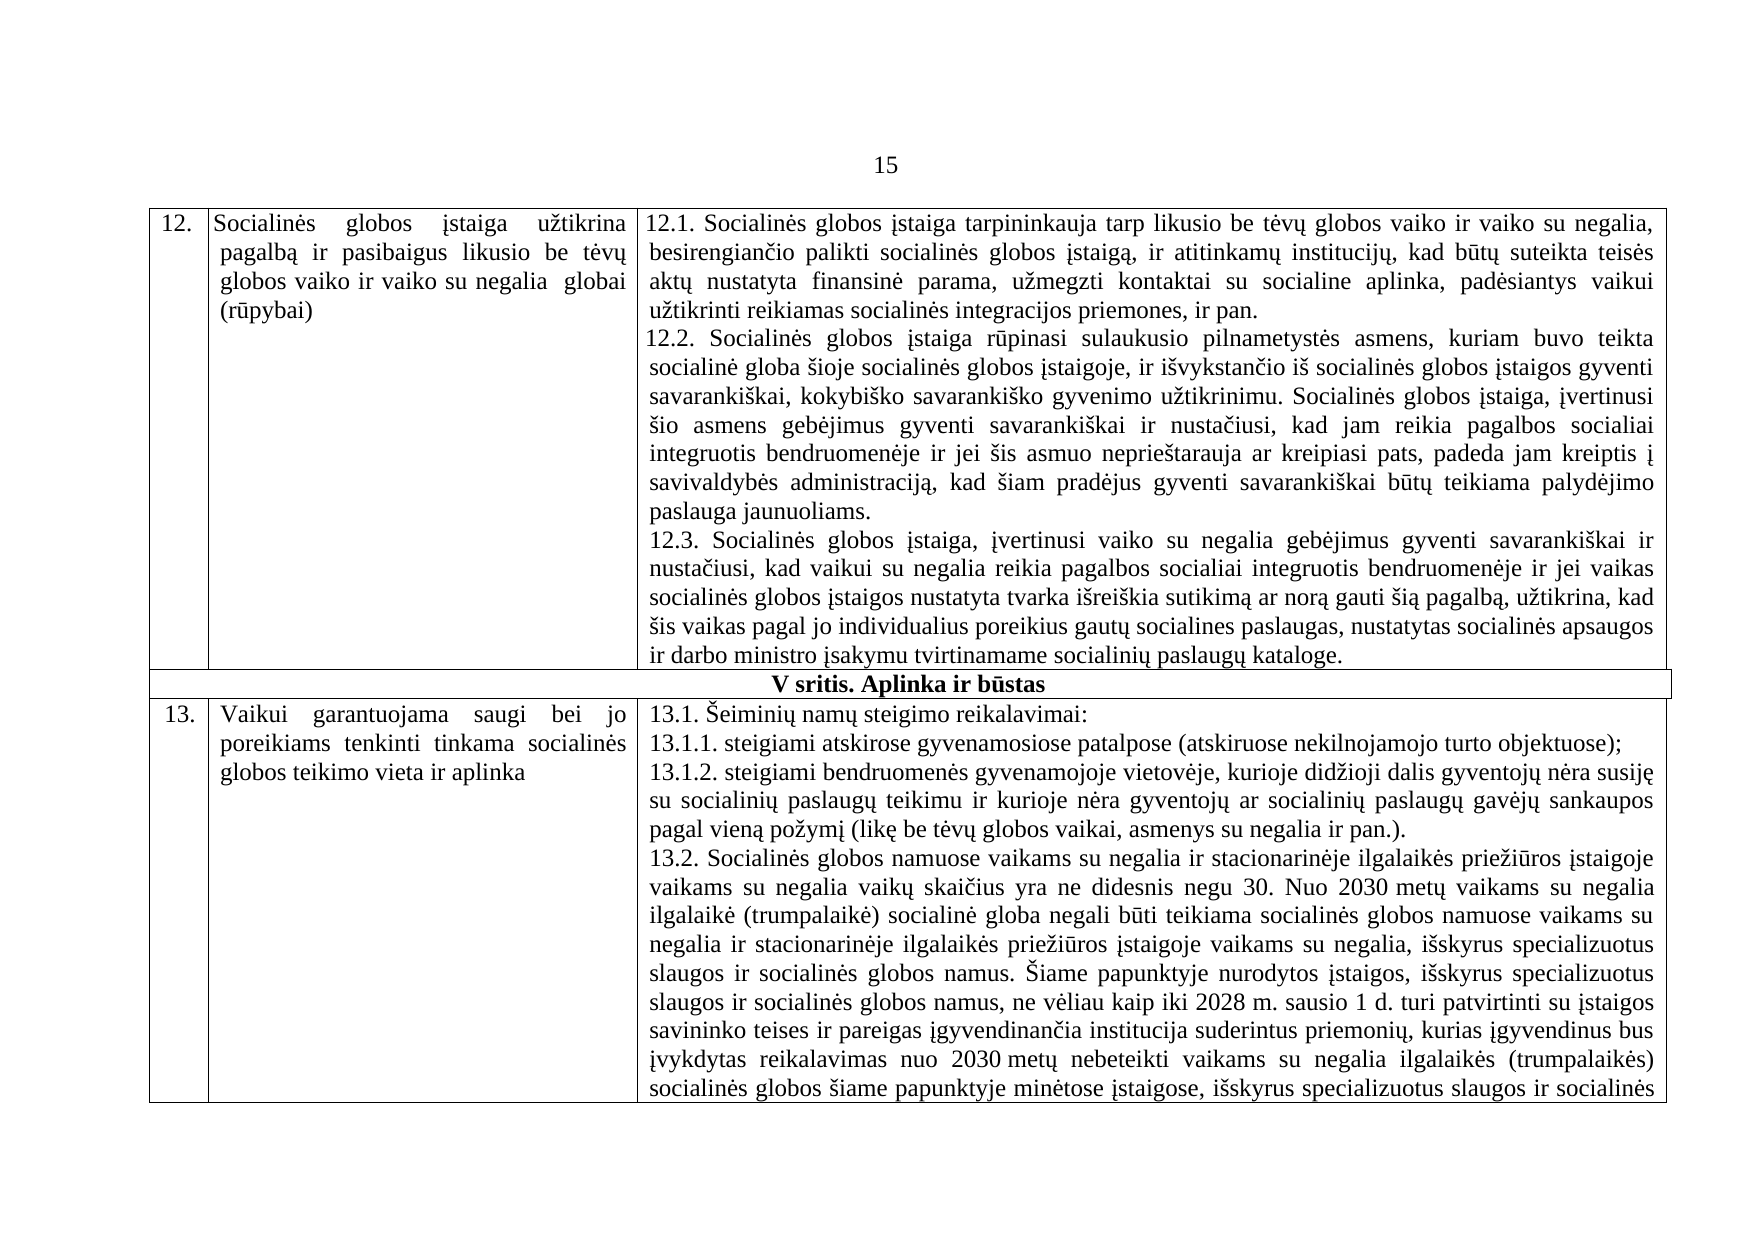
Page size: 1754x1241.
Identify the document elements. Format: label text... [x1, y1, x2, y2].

table_cell [1667, 699, 1671, 1102]
table_cell Socialinės globos įstaiga užtikrina pagalbą ir pasibaigus likusio be tėvų globos vaiko ir vaiko su negalia globai (rūpybai) [209, 209, 637, 668]
table_cell [1667, 208, 1671, 668]
table_cell 12.1. Socialinės globos įstaiga tarpininkauja tarp likusio be tėvų globos vaiko ir vaiko su negalia, besirengiančio palikti socialinės globos įstaigą, ir atitinkamų institucijų, kad būtų suteikta teisės aktų nustatyta finansinė parama, užmegzti kontaktai su socialine aplinka, padėsiantys vaikui užtikrinti reikiamas socialinės integracijos priemones, ir pan. 12.2. Socialinės globos įstaiga rūpinasi sulaukusio pilnametystės asmens, kuriam buvo teikta socialinė globa šioje socialinės globos įstaigoje, ir išvykstančio iš socialinės globos įstaigos gyventi savarankiškai, kokybiško savarankiško gyvenimo užtikrinimu. Socialinės globos įstaiga, įvertinusi šio asmens gebėjimus gyventi savarankiškai ir nustačiusi, kad jam reikia pagalbos socialiai integruotis bendruomenėje ir jei šis asmuo neprieštarauja ar kreipiasi pats, padeda jam kreiptis į savivaldybės administraciją, kad šiam pradėjus gyventi savarankiškai būtų teikiama palydėjimo paslauga jaunuoliams. 12.3. Socialinės globos įstaiga, įvertinusi vaiko su negalia gebėjimus gyventi savarankiškai ir nustačiusi, kad vaikui su negalia reikia pagalbos socialiai integruotis bendruomenėje ir jei vaikas socialinės globos įstaigos nustatyta tvarka išreiškia sutikimą ar norą gauti šią pagalbą, užtikrina, kad šis vaikas pagal jo individualius poreikius gautų socialines paslaugas, nustatytas socialinės apsaugos ir darbo ministro įsakymu tvirtinamame socialinių paslaugų kataloge. [638, 209, 1666, 668]
table_cell Vaikui garantuojama saugi bei jo poreikiams tenkinti tinkama socialinės globos teikimo vieta ir aplinka [209, 699, 637, 1102]
table_cell 13. [150, 699, 208, 1102]
table_cell 12. [150, 209, 208, 668]
table_cell V sritis. Aplinka ir būstas [150, 670, 1671, 698]
table_cell 13.1. Šeiminių namų steigimo reikalavimai: 13.1.1. steigiami atskirose gyvenamosiose patalpose (atskiruose nekilnojamojo turto objektuose); 13.1.2. steigiami bendruomenės gyvenamojoje vietovėje, kurioje didžioji dalis gyventojų nėra susiję su socialinių paslaugų teikimu ir kurioje nėra gyventojų ar socialinių paslaugų gavėjų sankaupos pagal vieną požymį (likę be tėvų globos vaikai, asmenys su negalia ir pan.). 13.2. Socialinės globos namuose vaikams su negalia ir stacionarinėje ilgalaikės priežiūros įstaigoje vaikams su negalia vaikų skaičius yra ne didesnis negu 30. Nuo 2030 metų vaikams su negalia ilgalaikė (trumpalaikė) socialinė globa negali būti teikiama socialinės globos namuose vaikams su negalia ir stacionarinėje ilgalaikės priežiūros įstaigoje vaikams su negalia, išskyrus specializuotus slaugos ir socialinės globos namus. Šiame papunktyje nurodytos įstaigos, išskyrus specializuotus slaugos ir socialinės globos namus, ne vėliau kaip iki 2028 m. sausio 1 d. turi patvirtinti su įstaigos savininko teises ir pareigas įgyvendinančia institucija suderintus priemonių, kurias įgyvendinus bus įvykdytas reikalavimas nuo 2030 metų nebeteikti vaikams su negalia ilgalaikės (trumpalaikės) socialinės globos šiame papunktyje minėtose įstaigose, išskyrus specializuotus slaugos ir socialinės [638, 699, 1666, 1102]
